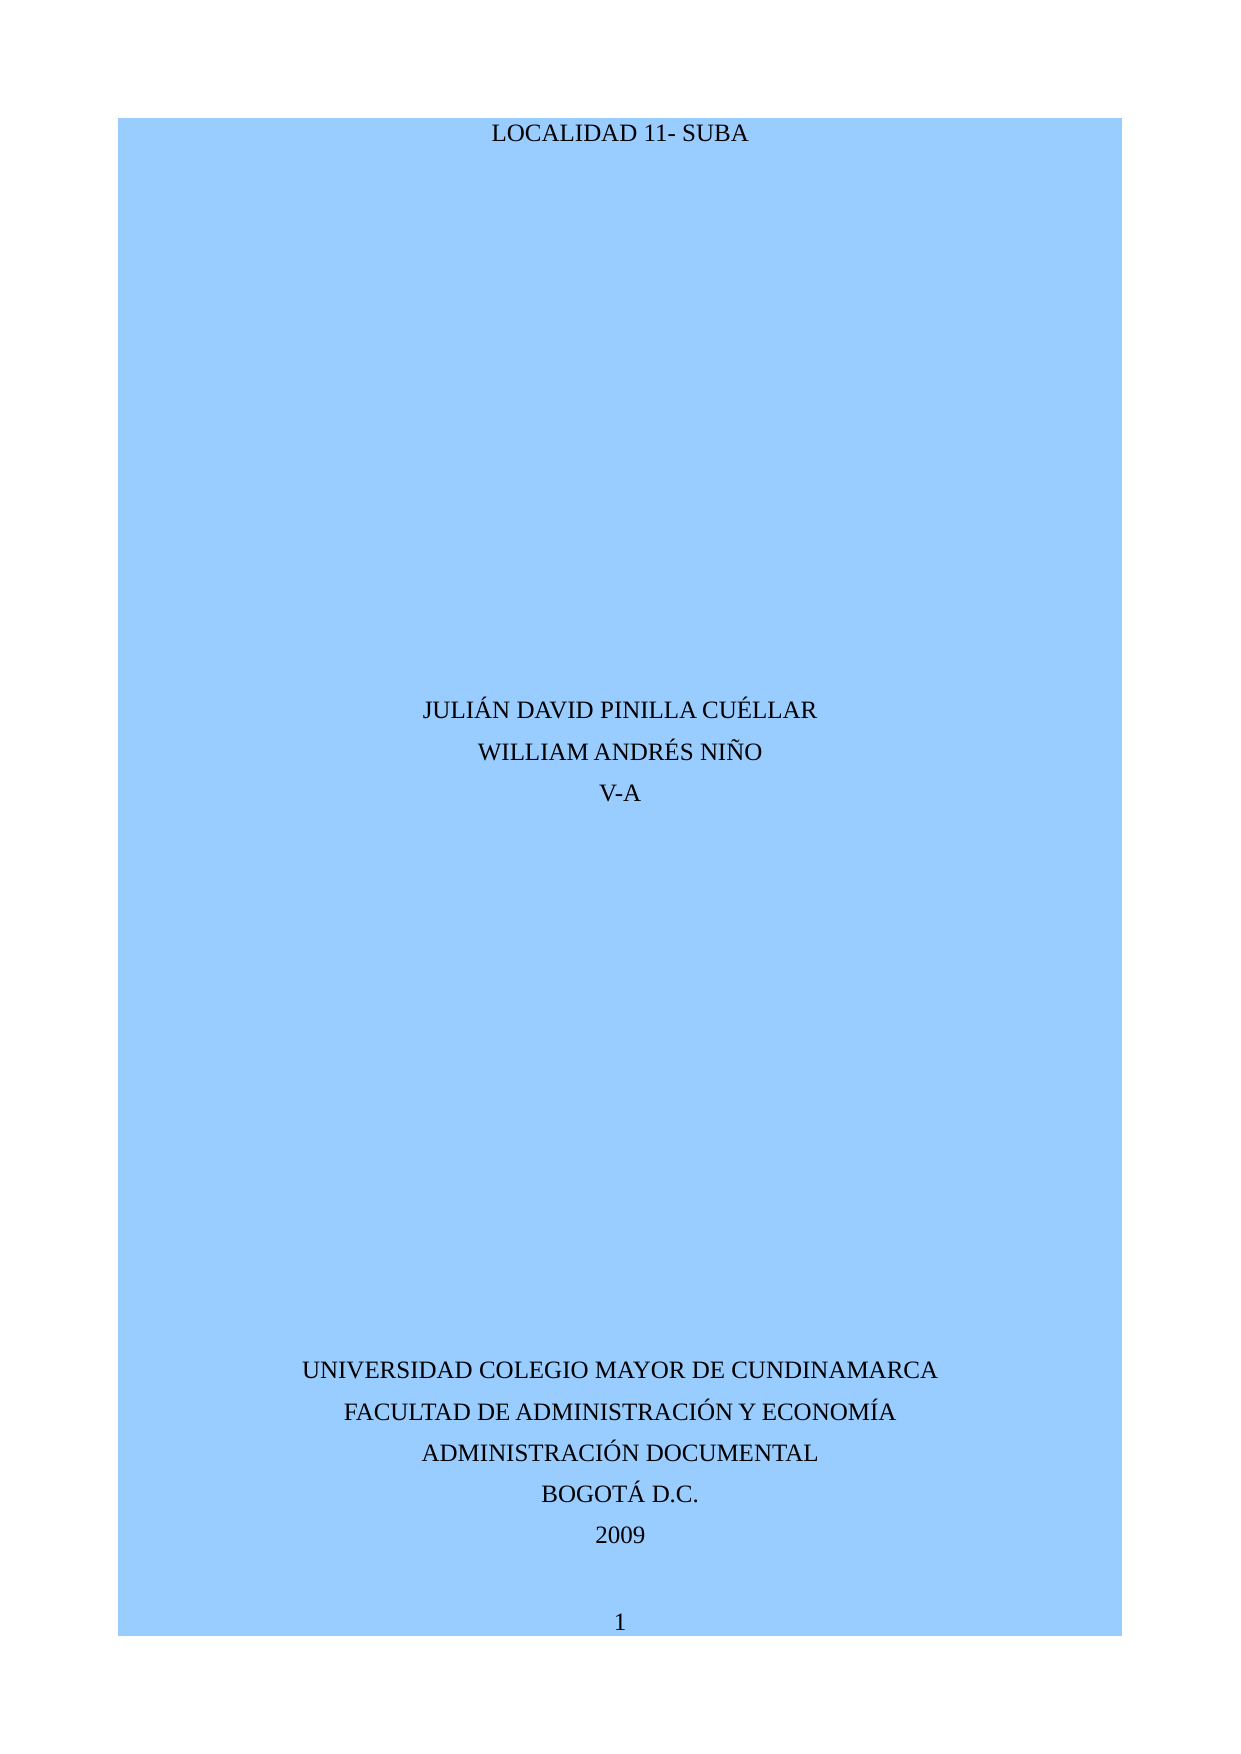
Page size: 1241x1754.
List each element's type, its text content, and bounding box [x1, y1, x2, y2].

text FACULTAD DE ADMINISTRACIÓN Y ECONOMÍA [118, 1397, 1122, 1426]
text UNIVERSIDAD COLEGIO MAYOR DE CUNDINAMARCA [118, 1356, 1122, 1384]
text LOCALIDAD 11- SUBA [118, 118, 1122, 147]
text WILLIAM ANDRÉS NIÑO [118, 737, 1122, 766]
text 2009 [118, 1521, 1122, 1549]
text V-A [118, 778, 1122, 807]
text ADMINISTRACIÓN DOCUMENTAL [118, 1438, 1122, 1467]
text JULIÁN DAVID PINILLA CUÉLLAR [118, 696, 1122, 724]
text BOGOTÁ D.C. [118, 1479, 1122, 1508]
